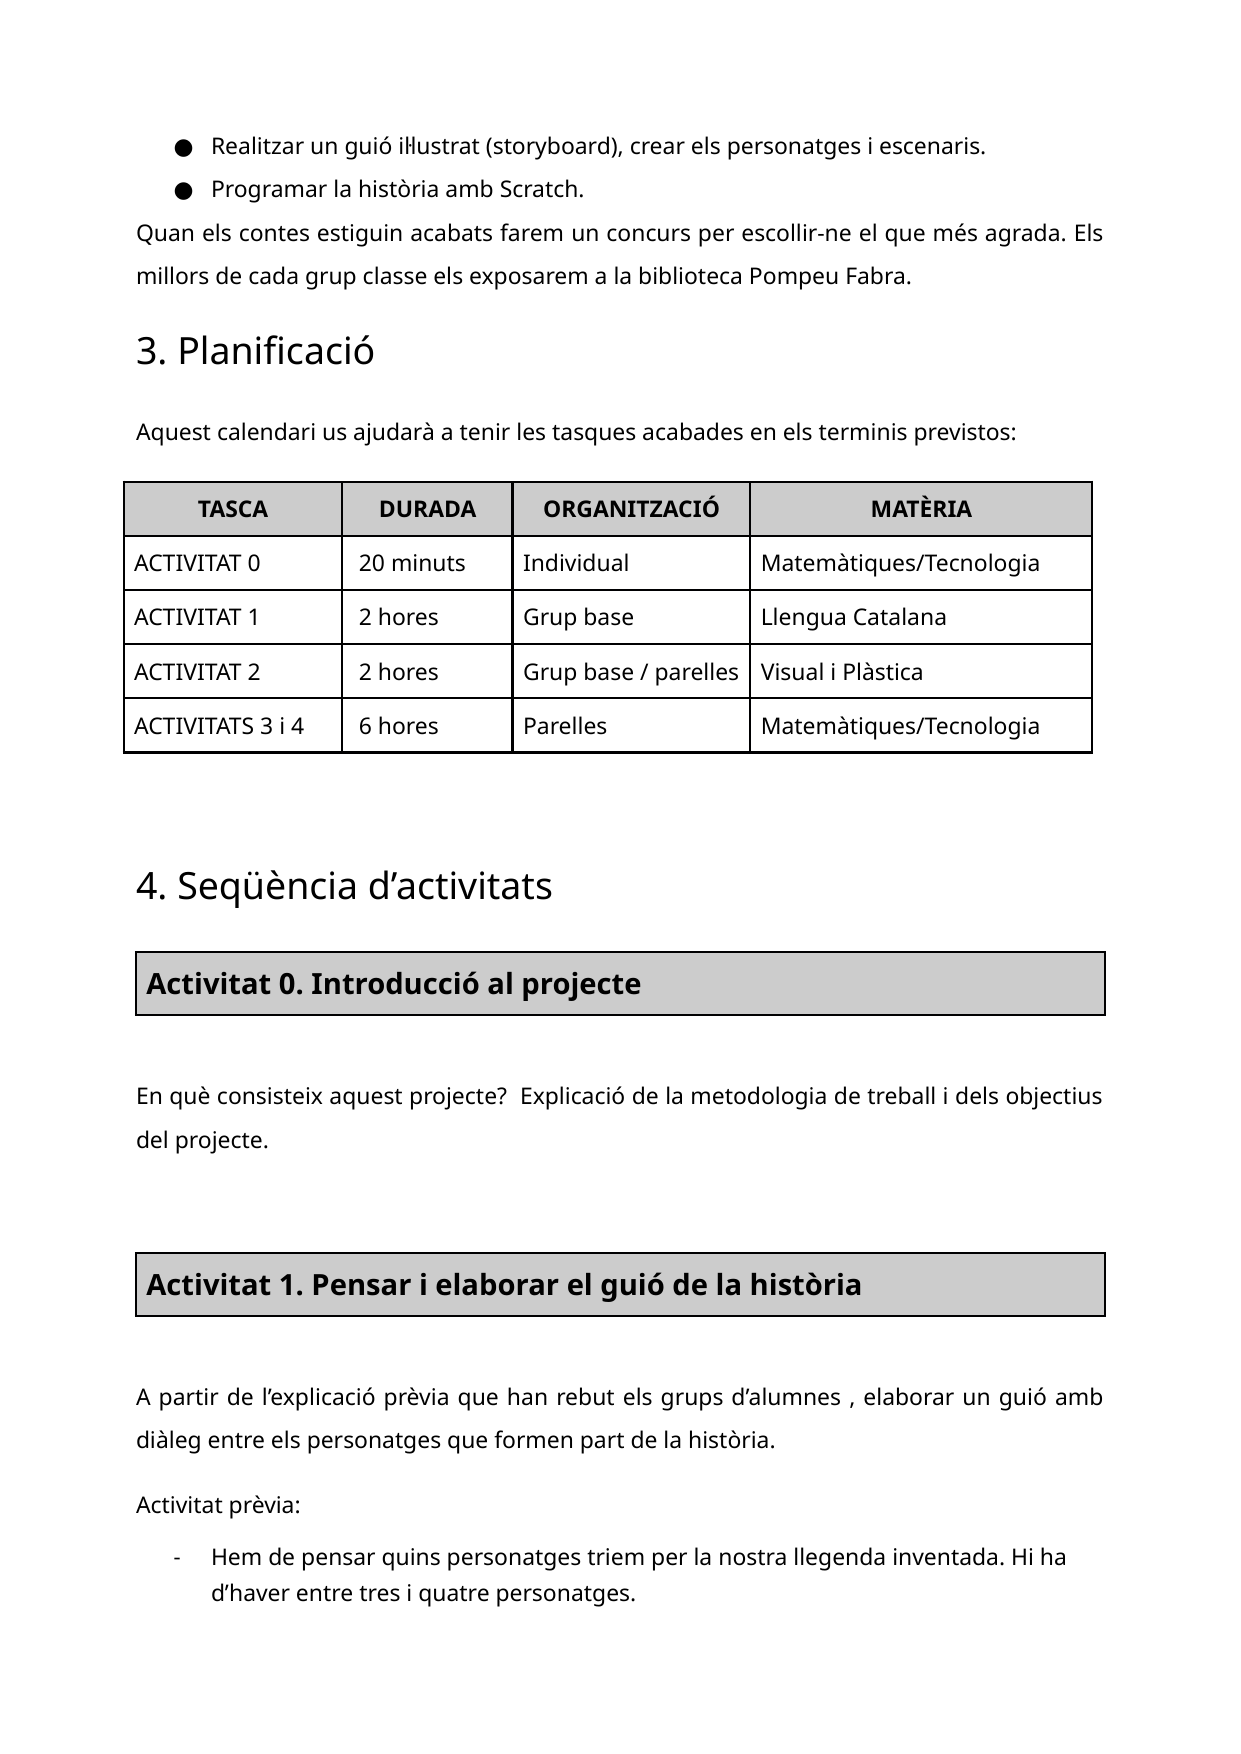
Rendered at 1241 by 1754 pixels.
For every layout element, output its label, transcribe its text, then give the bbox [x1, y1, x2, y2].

table_cell ACTIVITAT 1 [125, 591, 341, 643]
table_cell Llengua Catalana [751, 591, 1091, 643]
table_header TASCA [125, 483, 341, 535]
text Aquest calendari us ajudarà a tenir les tasques acabades en els terminis previstos: [136, 416, 1104, 447]
table_header ORGANITZACIÓ [514, 483, 749, 535]
table_cell Visual i Plàstica [751, 645, 1091, 697]
table_cell Matemàtiques/Tecnologia [751, 699, 1091, 751]
list Hem de pensar quins personatges triem per la nostra llegenda inventada. Hi ha d’haver entre tres i quatre personatges. [173, 1541, 1104, 1608]
table_cell Grup base [514, 591, 749, 643]
table_cell ACTIVITAT 2 [125, 645, 341, 697]
table_cell 2 hores [343, 591, 511, 643]
text En què consisteix aquest projecte? Explicació de la metodologia de treball i dels objectius del projecte. [136, 1080, 1104, 1155]
text 3. Planificació [136, 324, 1104, 376]
table_header MATÈRIA [751, 483, 1091, 535]
table_cell Matemàtiques/Tecnologia [751, 537, 1091, 589]
table_header DURADA [343, 483, 511, 535]
table_cell 20 minuts [343, 537, 511, 589]
text Activitat prèvia: [136, 1489, 1104, 1520]
table_header Activitat 0. Introducció al projecte [137, 953, 1104, 1014]
table_cell ACTIVITATS 3 i 4 [125, 699, 341, 751]
text Quan els contes estiguin acabats farem un concurs per escollir-ne el que més agrada. Els millors de cada grup classe els exposarem a la biblioteca Pompeu Fabra. [136, 217, 1104, 291]
table_cell Grup base / parelles [514, 645, 749, 697]
list Realitzar un guió il·lustrat (storyboard), crear els personatges i escenaris. [173, 130, 1104, 161]
list Programar la història amb Scratch. [173, 173, 1104, 204]
text 4. Seqüència d’activitats [136, 859, 1104, 910]
table_cell 2 hores [343, 645, 511, 697]
table_cell Individual [514, 537, 749, 589]
table_cell ACTIVITAT 0 [125, 537, 341, 589]
table_header Activitat 1. Pensar i elaborar el guió de la història [137, 1254, 1104, 1315]
table_cell Parelles [514, 699, 749, 751]
text A partir de l’explicació prèvia que han rebut els grups d’alumnes , elaborar un guió amb diàleg entre els personatges que formen part de la història. [136, 1381, 1104, 1456]
table_cell 6 hores [343, 699, 511, 751]
